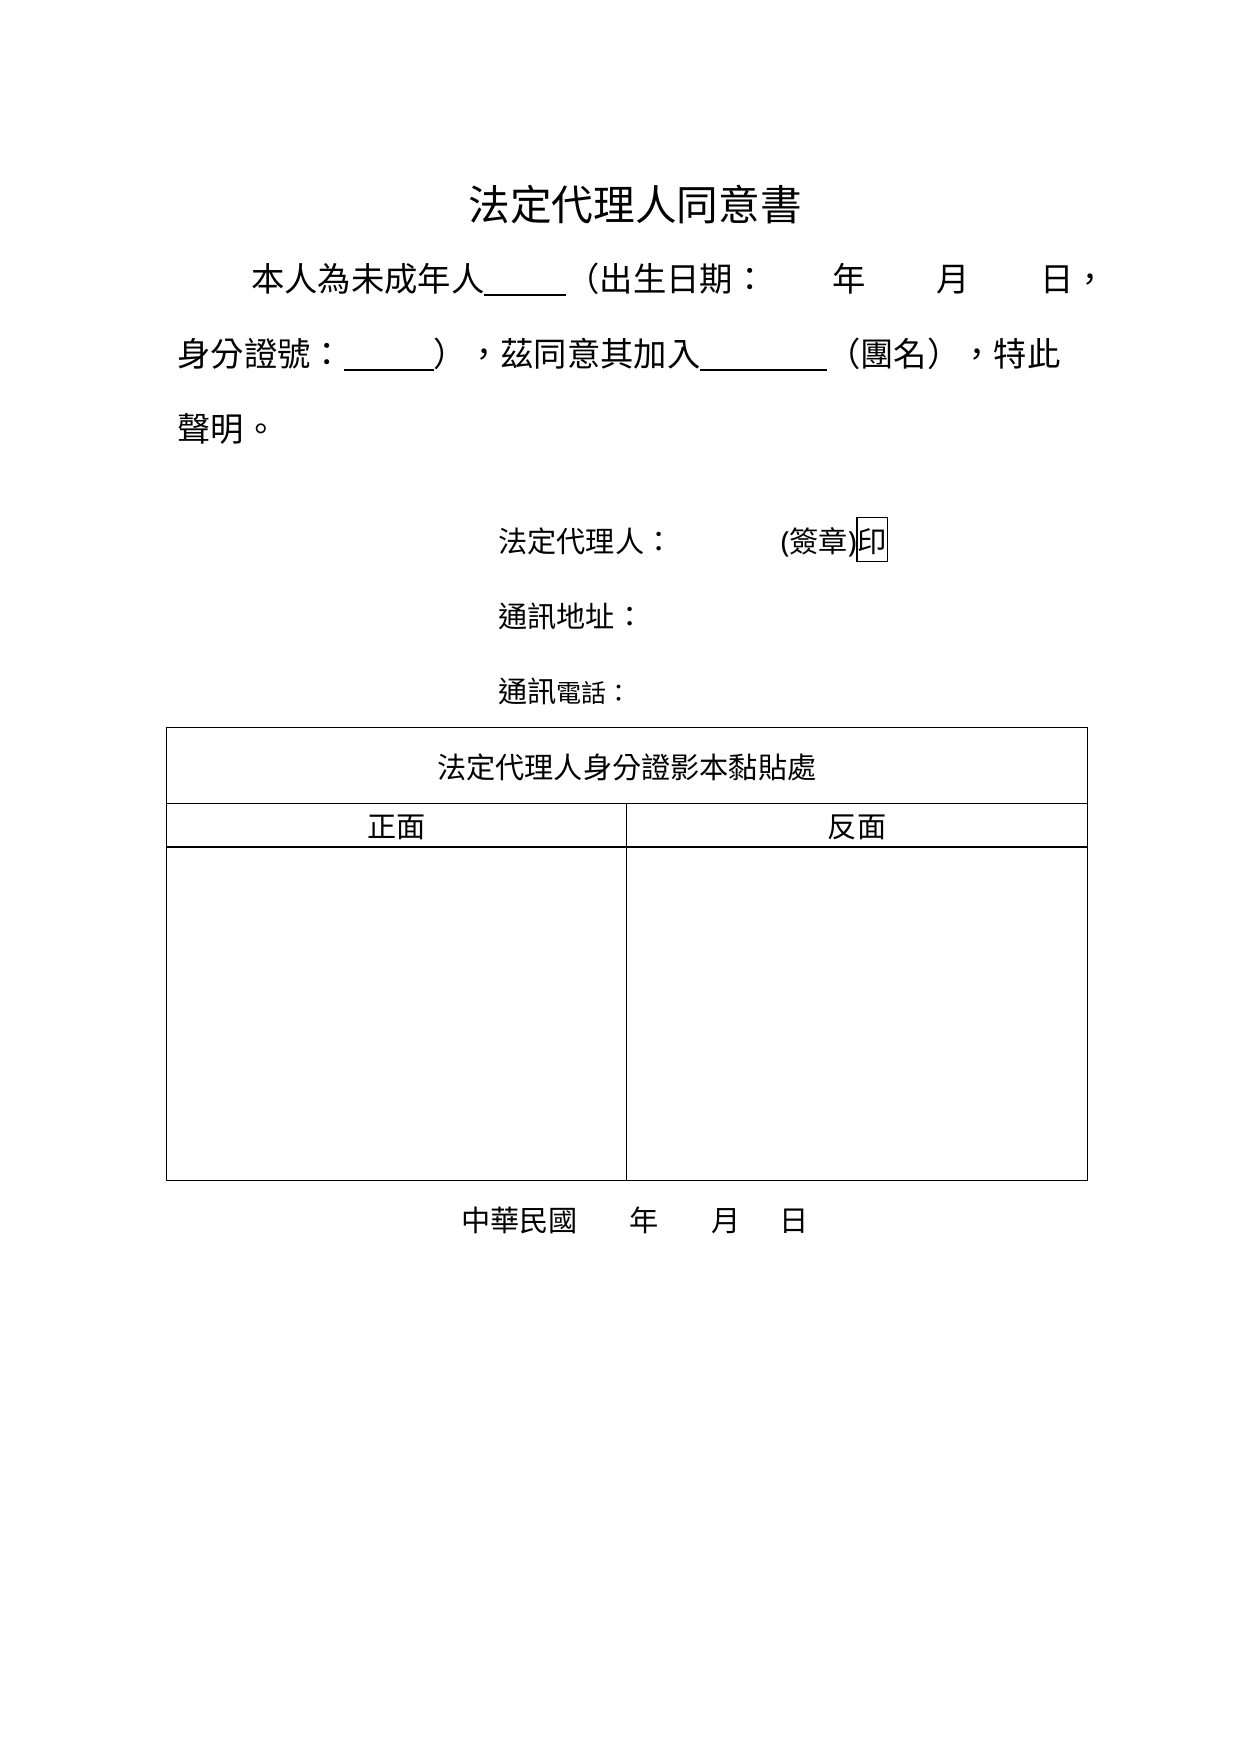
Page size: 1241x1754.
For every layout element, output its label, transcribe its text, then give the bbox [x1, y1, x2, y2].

text 通訊電話： [177, 652, 1092, 727]
text 本人為未成年人 （出生日期：000 年000月000日，身分證號： ），茲同意其加入 （團名），特此聲明。 [177, 239, 1092, 464]
table_cell [167, 848, 626, 1180]
table_cell 正面 [167, 804, 626, 846]
text 中華民國 年 月 日 [177, 1181, 1092, 1256]
table_cell [627, 848, 1087, 1180]
table_cell 反面 [627, 804, 1087, 846]
table_header 法定代理人身分證影本黏貼處 [167, 728, 1087, 803]
text 通訊地址： [177, 577, 1092, 652]
text 法定代理人： (簽章)印 [177, 502, 1092, 577]
text 法定代理人同意書 [177, 164, 1092, 239]
